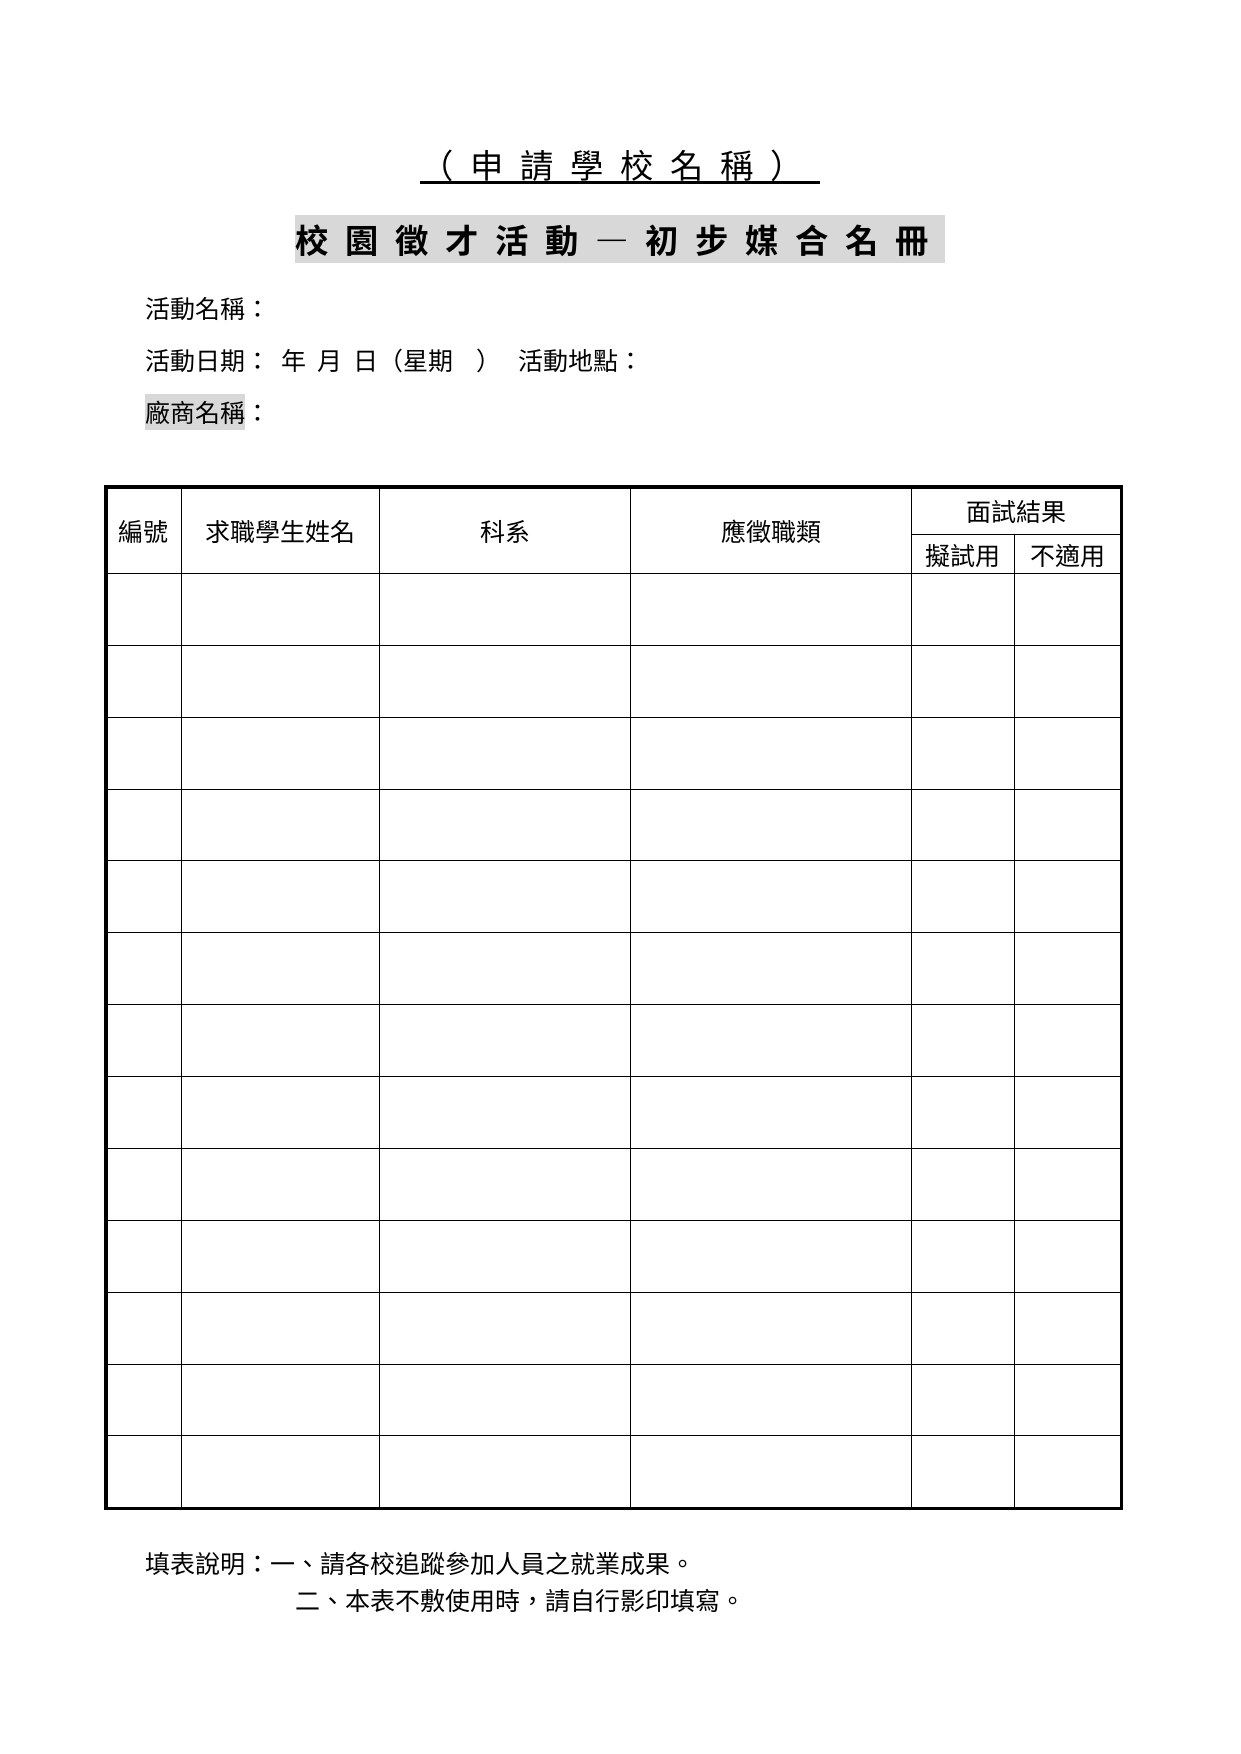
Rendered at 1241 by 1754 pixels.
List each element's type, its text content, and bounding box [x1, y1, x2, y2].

table_cell [1015, 1221, 1120, 1292]
table_cell [912, 1221, 1014, 1292]
table_cell [182, 1005, 379, 1076]
table_cell [380, 1293, 630, 1363]
table_cell [182, 1077, 379, 1148]
table_header 應徵職類 [631, 489, 911, 573]
table_cell [182, 574, 379, 645]
table_cell [631, 718, 911, 788]
table_cell [1015, 1436, 1120, 1507]
table_cell [108, 790, 181, 860]
table_cell 擬試用 [912, 535, 1014, 573]
table_header 面試結果 [912, 489, 1120, 533]
table_cell [631, 933, 911, 1004]
table_cell [380, 646, 630, 717]
table_cell [631, 1293, 911, 1363]
table_cell [380, 718, 630, 788]
table_cell [1015, 646, 1120, 717]
table_cell [912, 646, 1014, 717]
text 二、本表不敷使用時，請自行影印填寫。 [145, 1581, 1095, 1618]
table_cell 不適用 [1015, 535, 1120, 573]
table_cell [380, 1365, 630, 1435]
table_cell [108, 1293, 181, 1363]
table_cell [108, 1436, 181, 1507]
table_header 編號 [108, 489, 181, 573]
table_cell [380, 933, 630, 1004]
table_header 求職學生姓名 [182, 489, 379, 573]
table_cell [108, 1221, 181, 1292]
table_cell [182, 1436, 379, 1507]
table_cell [912, 718, 1014, 788]
table_cell [1015, 574, 1120, 645]
table_cell [108, 646, 181, 717]
table_cell [631, 1149, 911, 1220]
table_cell [912, 1077, 1014, 1148]
table_cell [1015, 790, 1120, 860]
table_cell [912, 861, 1014, 932]
table_cell [631, 1436, 911, 1507]
table_cell [1015, 933, 1120, 1004]
table_cell [912, 1365, 1014, 1435]
table_cell [380, 861, 630, 932]
table_cell [1015, 1005, 1120, 1076]
table_cell [182, 1365, 379, 1435]
table_cell [108, 574, 181, 645]
table_cell [912, 1149, 1014, 1220]
table_cell [1015, 1293, 1120, 1363]
table_cell [631, 790, 911, 860]
table_cell [108, 861, 181, 932]
table_cell [182, 861, 379, 932]
table_cell [182, 933, 379, 1004]
text 填表說明：一、請各校追蹤參加人員之就業成果。 [145, 1544, 1095, 1581]
table_cell [1015, 861, 1120, 932]
table_cell [912, 574, 1014, 645]
table_cell [380, 1149, 630, 1220]
table_cell [380, 790, 630, 860]
table_cell [631, 1221, 911, 1292]
table_cell [108, 1005, 181, 1076]
table_header 科系 [380, 489, 630, 573]
text 廠商名稱： [145, 381, 1095, 433]
table_cell [1015, 1149, 1120, 1220]
table_cell [912, 1436, 1014, 1507]
text 校園徵才活動—初步媒合名冊 [145, 202, 1095, 277]
table_cell [182, 1149, 379, 1220]
table_cell [380, 1436, 630, 1507]
table_cell [1015, 1077, 1120, 1148]
table_cell [182, 790, 379, 860]
table_cell [631, 646, 911, 717]
table_cell [108, 1365, 181, 1435]
table_cell [380, 574, 630, 645]
table_cell [631, 1365, 911, 1435]
table_cell [108, 718, 181, 788]
text 活動名稱： [145, 277, 1095, 329]
table_cell [182, 718, 379, 788]
table_cell [182, 1293, 379, 1363]
table_cell [912, 1005, 1014, 1076]
text （申請學校名稱） [145, 127, 1095, 202]
table_cell [108, 1077, 181, 1148]
table_cell [1015, 1365, 1120, 1435]
table_cell [182, 646, 379, 717]
table_cell [631, 574, 911, 645]
text 活動日期： 年 月 日（星期 ） 活動地點： [145, 329, 1095, 381]
table_cell [912, 790, 1014, 860]
table_cell [380, 1221, 630, 1292]
table_cell [380, 1077, 630, 1148]
table_cell [631, 1005, 911, 1076]
table_cell [108, 1149, 181, 1220]
table_cell [108, 933, 181, 1004]
table_cell [1015, 718, 1120, 788]
table_cell [380, 1005, 630, 1076]
table_cell [631, 861, 911, 932]
table_cell [182, 1221, 379, 1292]
table_cell [912, 1293, 1014, 1363]
table_cell [631, 1077, 911, 1148]
table_cell [912, 933, 1014, 1004]
